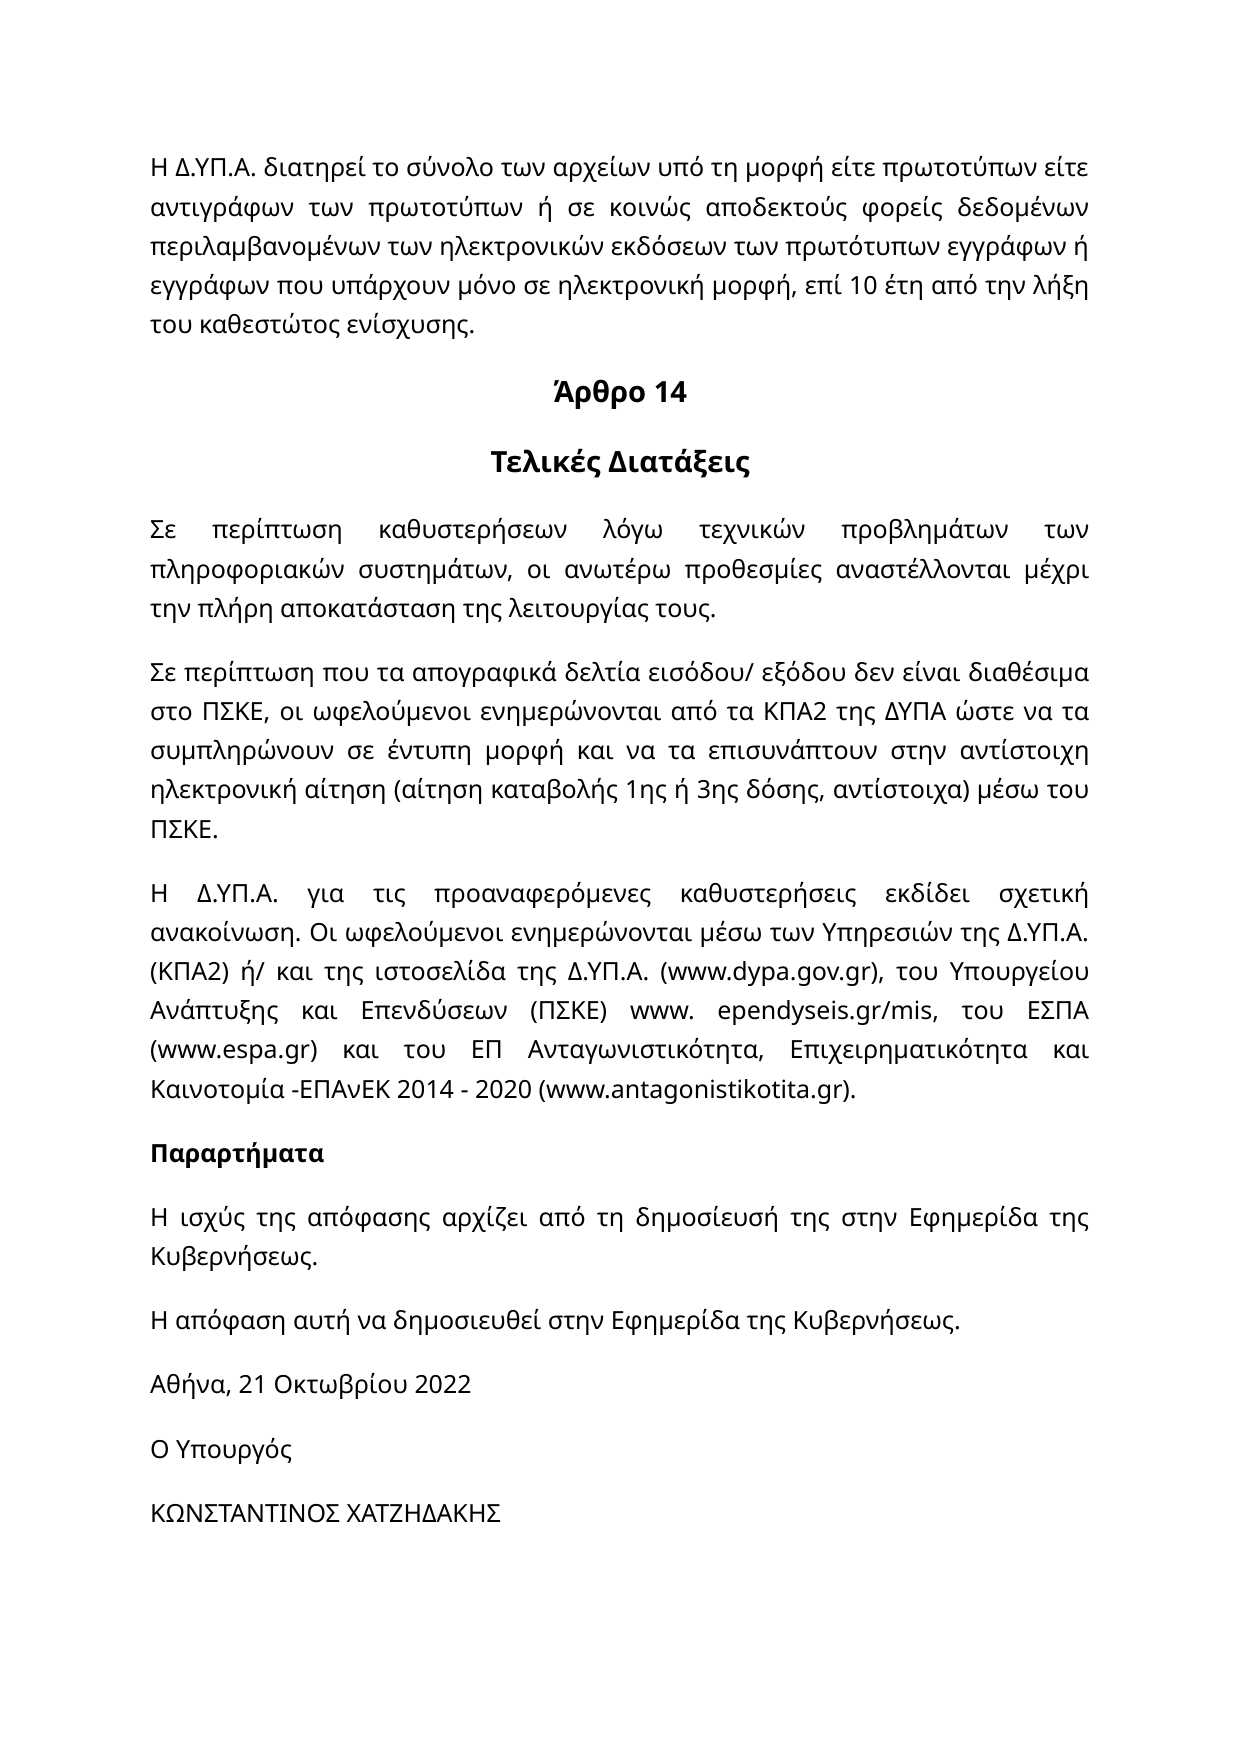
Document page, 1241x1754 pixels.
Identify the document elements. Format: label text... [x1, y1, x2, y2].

text Η απόφαση αυτή να δημοσιευθεί στην Εφημερίδα της Κυβερνήσεως. [150, 1303, 1090, 1337]
text Σε περίπτωση καθυστερήσεων λόγω τεχνικών προβλημάτων των πληροφοριακών συστημάτων, οι ανωτέρω προθεσμίες αναστέλλονται μέχρι την πλήρη αποκατάσταση της λειτουργίας τους. [150, 512, 1090, 624]
text Η Δ.ΥΠ.Α. για τις προαναφερόμενες καθυστερήσεις εκδίδει σχετική ανακοίνωση. Οι ωφελούμενοι ενημερώνονται μέσω των Υπηρεσιών της Δ.ΥΠ.Α. (ΚΠΑ2) ή/ και της ιστοσελίδα της Δ.ΥΠ.Α. (www.dypa.gov.gr), του Υπουργείου Ανάπτυξης και Επενδύσεων (ΠΣΚΕ) www. ependyseis.gr/mis, του ΕΣΠΑ (www.espa.gr) και του ΕΠ Ανταγωνιστικότητα, Επιχειρηματικότητα και Καινοτομία -ΕΠΑνΕΚ 2014 - 2020 (www.antagonistikotita.gr). [150, 875, 1090, 1105]
text Σε περίπτωση που τα απογραφικά δελτία εισόδου/ εξόδου δεν είναι διαθέσιμα στο ΠΣΚΕ, οι ωφελούμενοι ενημερώνονται από τα ΚΠΑ2 της ΔΥΠΑ ώστε να τα συμπληρώνουν σε έντυπη μορφή και να τα επισυνάπτουν στην αντίστοιχη ηλεκτρονική αίτηση (αίτηση καταβολής 1ης ή 3ης δόσης, αντίστοιχα) μέσω του ΠΣΚΕ. [150, 654, 1090, 845]
text Η Δ.ΥΠ.Α. διατηρεί το σύνολο των αρχείων υπό τη μορφή είτε πρωτοτύπων είτε αντιγράφων των πρωτοτύπων ή σε κοινώς αποδεκτούς φορείς δεδομένων περιλαμβανομένων των ηλεκτρονικών εκδόσεων των πρωτότυπων εγγράφων ή εγγράφων που υπάρχουν μόνο σε ηλεκτρονική μορφή, επί 10 έτη από την λήξη του καθεστώτος ενίσχυσης. [150, 150, 1090, 341]
text Ο Υπουργός [150, 1431, 1090, 1465]
subtitle Άρθρο 14 [150, 371, 1090, 411]
text Αθήνα, 21 Οκτωβρίου 2022 [150, 1367, 1090, 1401]
text Παραρτήματα [150, 1135, 1090, 1169]
text ΚΩΝΣΤΑΝΤΙΝΟΣ ΧΑΤΖΗΔΑΚΗΣ [150, 1495, 1090, 1529]
text Η ισχύς της απόφασης αρχίζει από τη δημοσίευσή της στην Εφημερίδα της Κυβερνήσεως. [150, 1199, 1090, 1273]
subtitle Τελικές Διατάξεις [150, 441, 1090, 481]
